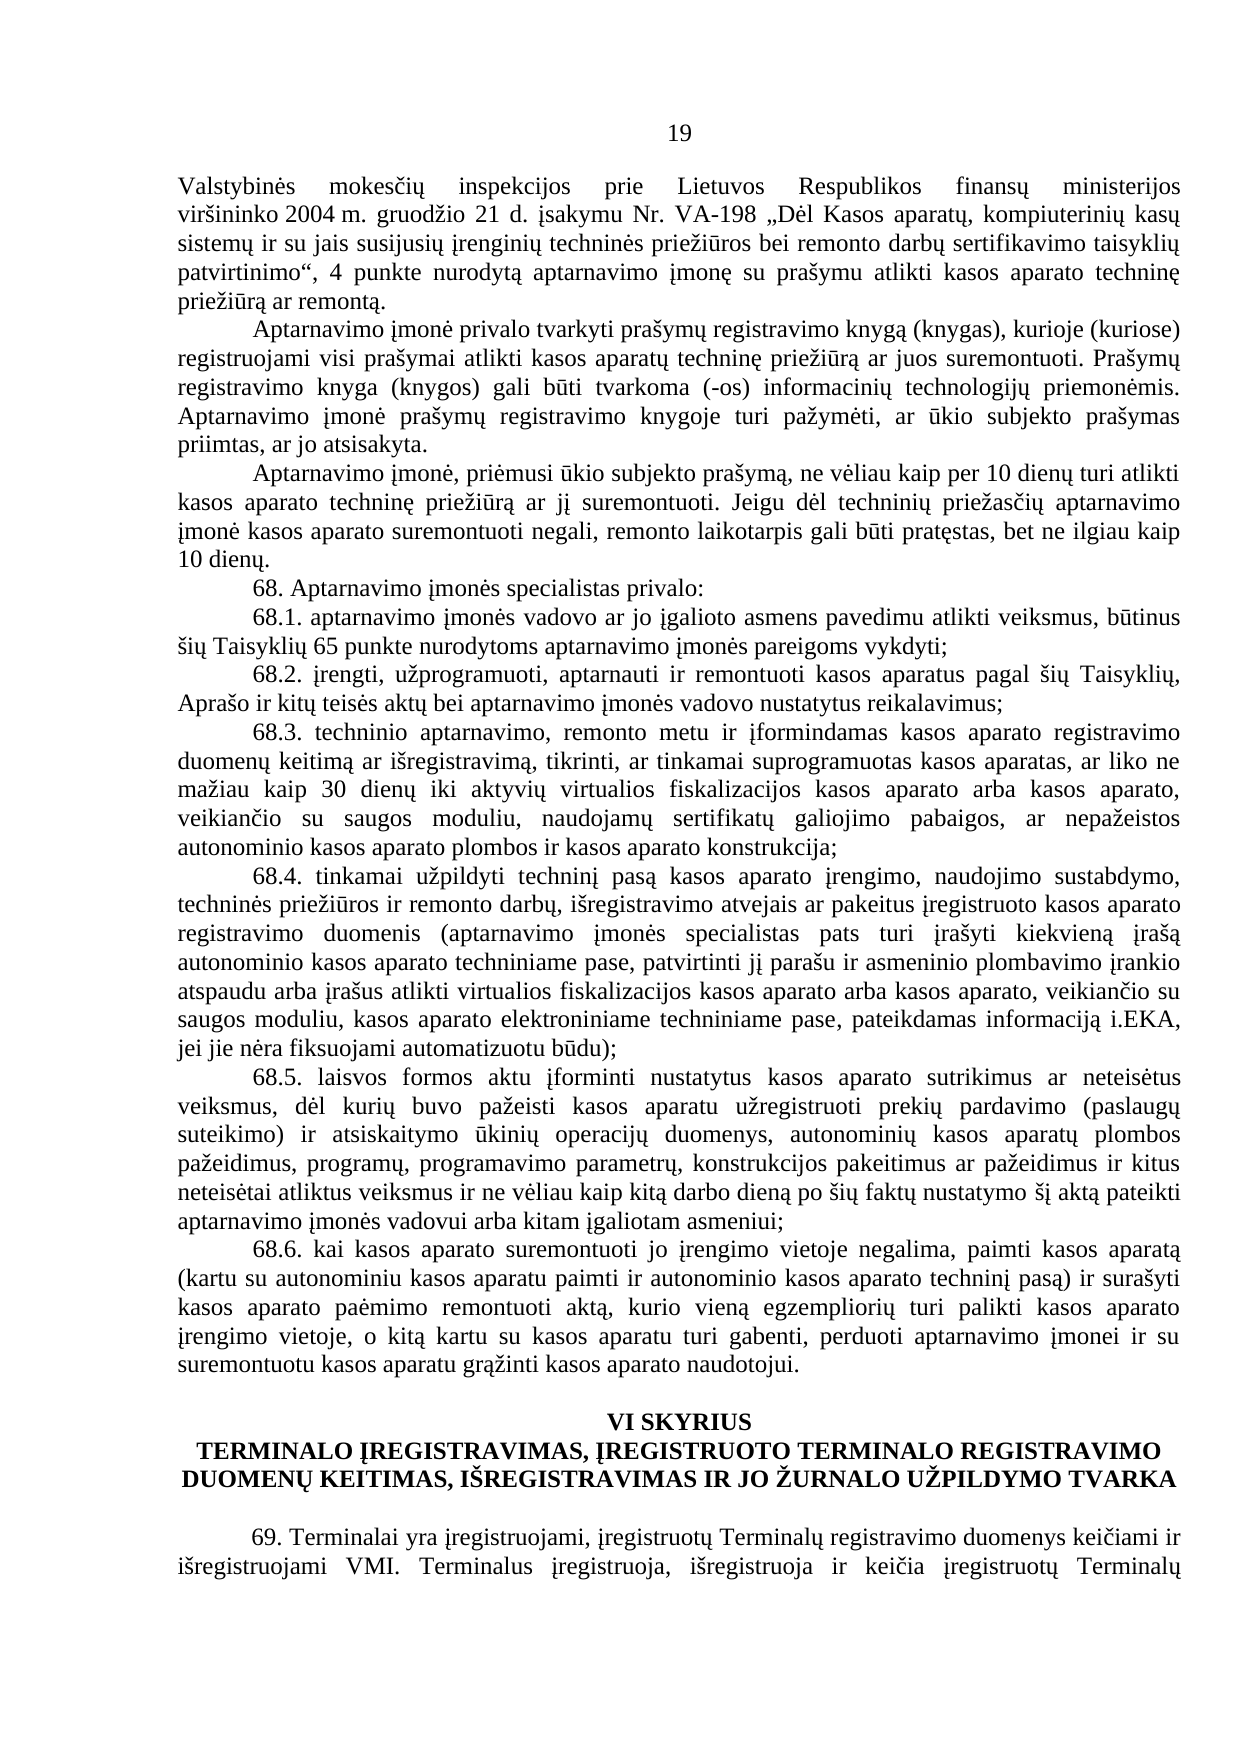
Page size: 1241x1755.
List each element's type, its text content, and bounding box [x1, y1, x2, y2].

text 68.1. aptarnavimo įmonės vadovo ar jo įgalioto asmens pavedimu atlikti veiksmus, būtinus šių Taisyklių 65 punkte nurodytoms aptarnavimo įmonės pareigoms vykdyti; [177, 602, 1181, 659]
text Aptarnavimo įmonė privalo tvarkyti prašymų registravimo knygą (knygas), kurioje (kuriose) registruojami visi prašymai atlikti kasos aparatų techninę priežiūrą ar juos suremontuoti. Prašymų registravimo knyga (knygos) gali būti tvarkoma (-os) informacinių technologijų priemonėmis. Aptarnavimo įmonė prašymų registravimo knygoje turi pažymėti, ar ūkio subjekto prašymas priimtas, ar jo atsisakyta. [177, 314, 1181, 458]
text TERMINALO ĮREGISTRAVIMAS, ĮREGISTRUOTO TERMINALO REGISTRAVIMO DUOMENŲ KEITIMAS, IŠREGISTRAVIMAS IR JO ŽURNALO UŽPILDYMO TVARKA [177, 1436, 1181, 1493]
text 68.2. įrengti, užprogramuoti, aptarnauti ir remontuoti kasos aparatus pagal šių Taisyklių, Aprašo ir kitų teisės aktų bei aptarnavimo įmonės vadovo nustatytus reikalavimus; [177, 659, 1181, 717]
text 69. Terminalai yra įregistruojami, įregistruotų Terminalų registravimo duomenys keičiami ir išregistruojami VMI. Terminalus įregistruoja, išregistruoja ir keičia įregistruotų Terminalų [177, 1522, 1181, 1579]
text 68. Aptarnavimo įmonės specialistas privalo: [177, 573, 1181, 602]
text Valstybinės mokesčių inspekcijos prie Lietuvos Respublikos finansų ministerijos viršininko 2004 m. gruodžio 21 d. įsakymu Nr. VA-198 „Dėl Kasos aparatų, kompiuterinių kasų sistemų ir su jais susijusių įrenginių techninės priežiūros bei remonto darbų sertifikavimo taisyklių patvirtinimo“, 4 punkte nurodytą aptarnavimo įmonę su prašymu atlikti kasos aparato techninę priežiūrą ar remontą. [177, 171, 1181, 314]
text 68.4. tinkamai užpildyti techninį pasą kasos aparato įrengimo, naudojimo sustabdymo, techninės priežiūros ir remonto darbų, išregistravimo atvejais ar pakeitus įregistruoto kasos aparato registravimo duomenis (aptarnavimo įmonės specialistas pats turi įrašyti kiekvieną įrašą autonominio kasos aparato techniniame pase, patvirtinti jį parašu ir asmeninio plombavimo įrankio atspaudu arba įrašus atlikti virtualios fiskalizacijos kasos aparato arba kasos aparato, veikiančio su saugos moduliu, kasos aparato elektroniniame techniniame pase, pateikdamas informaciją i.EKA, jei jie nėra fiksuojami automatizuotu būdu); [177, 861, 1181, 1062]
text 68.5. laisvos formos aktu įforminti nustatytus kasos aparato sutrikimus ar neteisėtus veiksmus, dėl kurių buvo pažeisti kasos aparatu užregistruoti prekių pardavimo (paslaugų suteikimo) ir atsiskaitymo ūkinių operacijų duomenys, autonominių kasos aparatų plombos pažeidimus, programų, programavimo parametrų, konstrukcijos pakeitimus ar pažeidimus ir kitus neteisėtai atliktus veiksmus ir ne vėliau kaip kitą darbo dieną po šių faktų nustatymo šį aktą pateikti aptarnavimo įmonės vadovui arba kitam įgaliotam asmeniui; [177, 1062, 1181, 1234]
text 68.6. kai kasos aparato suremontuoti jo įrengimo vietoje negalima, paimti kasos aparatą (kartu su autonominiu kasos aparatu paimti ir autonominio kasos aparato techninį pasą) ir surašyti kasos aparato paėmimo remontuoti aktą, kurio vieną egzempliorių turi palikti kasos aparato įrengimo vietoje, o kitą kartu su kasos aparatu turi gabenti, perduoti aptarnavimo įmonei ir su suremontuotu kasos aparatu grąžinti kasos aparato naudotojui. [177, 1234, 1181, 1378]
text 68.3. techninio aptarnavimo, remonto metu ir įformindamas kasos aparato registravimo duomenų keitimą ar išregistravimą, tikrinti, ar tinkamai suprogramuotas kasos aparatas, ar liko ne mažiau kaip 30 dienų iki aktyvių virtualios fiskalizacijos kasos aparato arba kasos aparato, veikiančio su saugos moduliu, naudojamų sertifikatų galiojimo pabaigos, ar nepažeistos autonominio kasos aparato plombos ir kasos aparato konstrukcija; [177, 717, 1181, 861]
text Aptarnavimo įmonė, priėmusi ūkio subjekto prašymą, ne vėliau kaip per 10 dienų turi atlikti kasos aparato techninę priežiūrą ar jį suremontuoti. Jeigu dėl techninių priežasčių aptarnavimo įmonė kasos aparato suremontuoti negali, remonto laikotarpis gali būti pratęstas, bet ne ilgiau kaip 10 dienų. [177, 458, 1181, 573]
text VI SKYRIUS [177, 1407, 1181, 1436]
